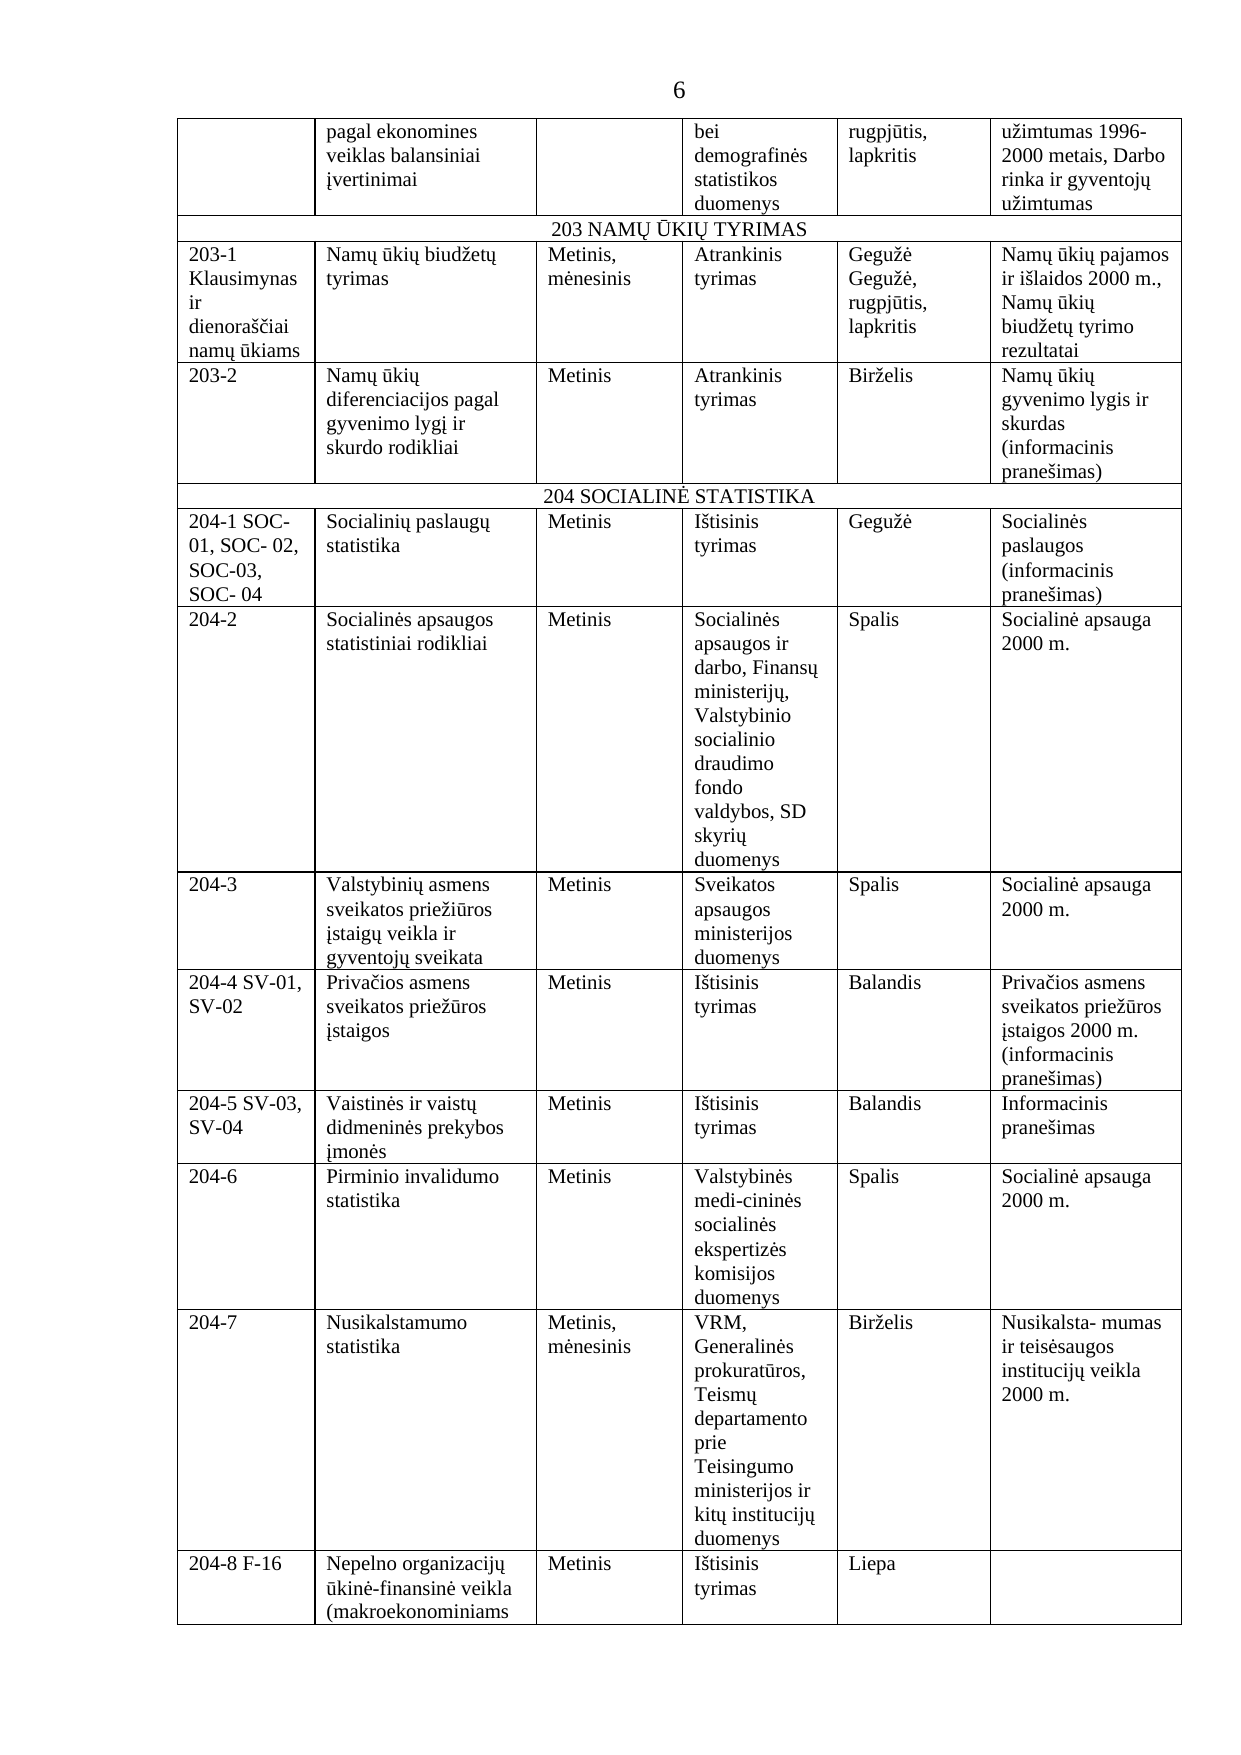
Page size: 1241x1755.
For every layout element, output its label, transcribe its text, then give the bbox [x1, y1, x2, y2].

table_cell [537, 119, 682, 215]
table_cell rugpjūtis, lapkritis [838, 119, 990, 215]
table_cell Metinis [537, 873, 682, 969]
table_cell 203-1 Klausimynas ir dienoraščiai namų ūkiams [178, 242, 314, 362]
table_cell Balandis [838, 970, 990, 1090]
table_cell Spalis [838, 1164, 990, 1309]
table_cell 204-4 SV-01, SV-02 [178, 970, 314, 1090]
table_cell Spalis [838, 873, 990, 969]
table_cell 204-2 [178, 607, 314, 871]
table_cell Atrankinis tyrimas [683, 363, 837, 483]
table_cell Metinis [537, 363, 682, 483]
table_cell 204-7 [178, 1310, 314, 1550]
table_cell [991, 1551, 1181, 1623]
table_cell Birželis [838, 1310, 990, 1550]
table_cell Nusikalstamumo statistika [316, 1310, 536, 1550]
table_cell Namų ūkių diferenciacijos pagal gyvenimo lygį ir skurdo rodikliai [316, 363, 536, 483]
table_cell Vaistinės ir vaistų didmeninės prekybos įmonės [316, 1091, 536, 1163]
table_cell Metinis [537, 1164, 682, 1309]
table_cell Socialinės apsaugos statistiniai rodikliai [316, 607, 536, 871]
table_cell Nepelno organizacijų ūkinė-finansinė veikla (makroekonominiams [316, 1551, 536, 1623]
table_cell Spalis [838, 607, 990, 871]
table_cell Metinis [537, 509, 682, 606]
table_cell Metinis, mėnesinis [537, 1310, 682, 1550]
table_cell 203 NAMŲ ŪKIŲ TYRIMAS [178, 216, 1181, 241]
table_cell Metinis [537, 970, 682, 1090]
table_cell Sveikatos apsaugos ministerijos duomenys [683, 873, 837, 969]
table_cell Socialinių paslaugų statistika [316, 509, 536, 606]
table_cell Socialinė apsauga 2000 m. [991, 873, 1181, 969]
table_cell Privačios asmens sveikatos priežūros įstaigos 2000 m. (informacinis pranešimas) [991, 970, 1181, 1090]
table_cell Socialinė apsauga 2000 m. [991, 1164, 1181, 1309]
table_cell Valstybinių asmens sveikatos priežiūros įstaigų veikla ir gyventojų sveikata [316, 873, 536, 969]
table_cell Balandis [838, 1091, 990, 1163]
table_cell Privačios asmens sveikatos priežūros įstaigos [316, 970, 536, 1090]
table_cell Ištisinis tyrimas [683, 970, 837, 1090]
table_cell 204-1 SOC-01, SOC- 02, SOC-03, SOC- 04 [178, 509, 314, 606]
table_cell užimtumas 1996- 2000 metais, Darbo rinka ir gyventojų užimtumas [991, 119, 1181, 215]
table_cell bei demografinės statistikos duomenys [683, 119, 837, 215]
table_cell 203-2 [178, 363, 314, 483]
table_cell 204-8 F-16 [178, 1551, 314, 1623]
table_cell Ištisinis tyrimas [683, 1551, 837, 1623]
table_cell Namų ūkių biudžetų tyrimas [316, 242, 536, 362]
table_cell Gegužė Gegužė, rugpjūtis, lapkritis [838, 242, 990, 362]
table_cell Metinis [537, 1091, 682, 1163]
table_cell Ištisinis tyrimas [683, 509, 837, 606]
table_cell 204-6 [178, 1164, 314, 1309]
table_cell Liepa [838, 1551, 990, 1623]
table_cell Atrankinis tyrimas [683, 242, 837, 362]
table_cell Birželis [838, 363, 990, 483]
table_cell Metinis, mėnesinis [537, 242, 682, 362]
table_cell 204-3 [178, 873, 314, 969]
table_cell VRM, Generalinės prokuratūros, Teismų departamento prie Teisingumo ministerijos ir kitų institucijų duomenys [683, 1310, 837, 1550]
table_cell 204-5 SV-03, SV-04 [178, 1091, 314, 1163]
table_cell pagal ekonomines veiklas balansiniai įvertinimai [316, 119, 536, 215]
table_cell Metinis [537, 1551, 682, 1623]
table_cell 204 SOCIALINĖ STATISTIKA [178, 484, 1181, 508]
table_cell Metinis [537, 607, 682, 871]
table_cell Informacinis pranešimas [991, 1091, 1181, 1163]
table_cell Namų ūkių gyvenimo lygis ir skurdas (informacinis pranešimas) [991, 363, 1181, 483]
table_cell Gegužė [838, 509, 990, 606]
table_cell Pirminio invalidumo statistika [316, 1164, 536, 1309]
table_cell Socialinės paslaugos (informacinis pranešimas) [991, 509, 1181, 606]
table_cell Socialinės apsaugos ir darbo, Finansų ministerijų, Valstybinio socialinio draudimo fondo valdybos, SD skyrių duomenys [683, 607, 837, 871]
table_cell Ištisinis tyrimas [683, 1091, 837, 1163]
table_cell [178, 119, 314, 215]
table_cell Nusikalsta- mumas ir teisėsaugos institucijų veikla 2000 m. [991, 1310, 1181, 1550]
table_cell Valstybinės medi-cininės socialinės ekspertizės komisijos duomenys [683, 1164, 837, 1309]
table_cell Socialinė apsauga 2000 m. [991, 607, 1181, 871]
table_cell Namų ūkių pajamos ir išlaidos 2000 m., Namų ūkių biudžetų tyrimo rezultatai [991, 242, 1181, 362]
